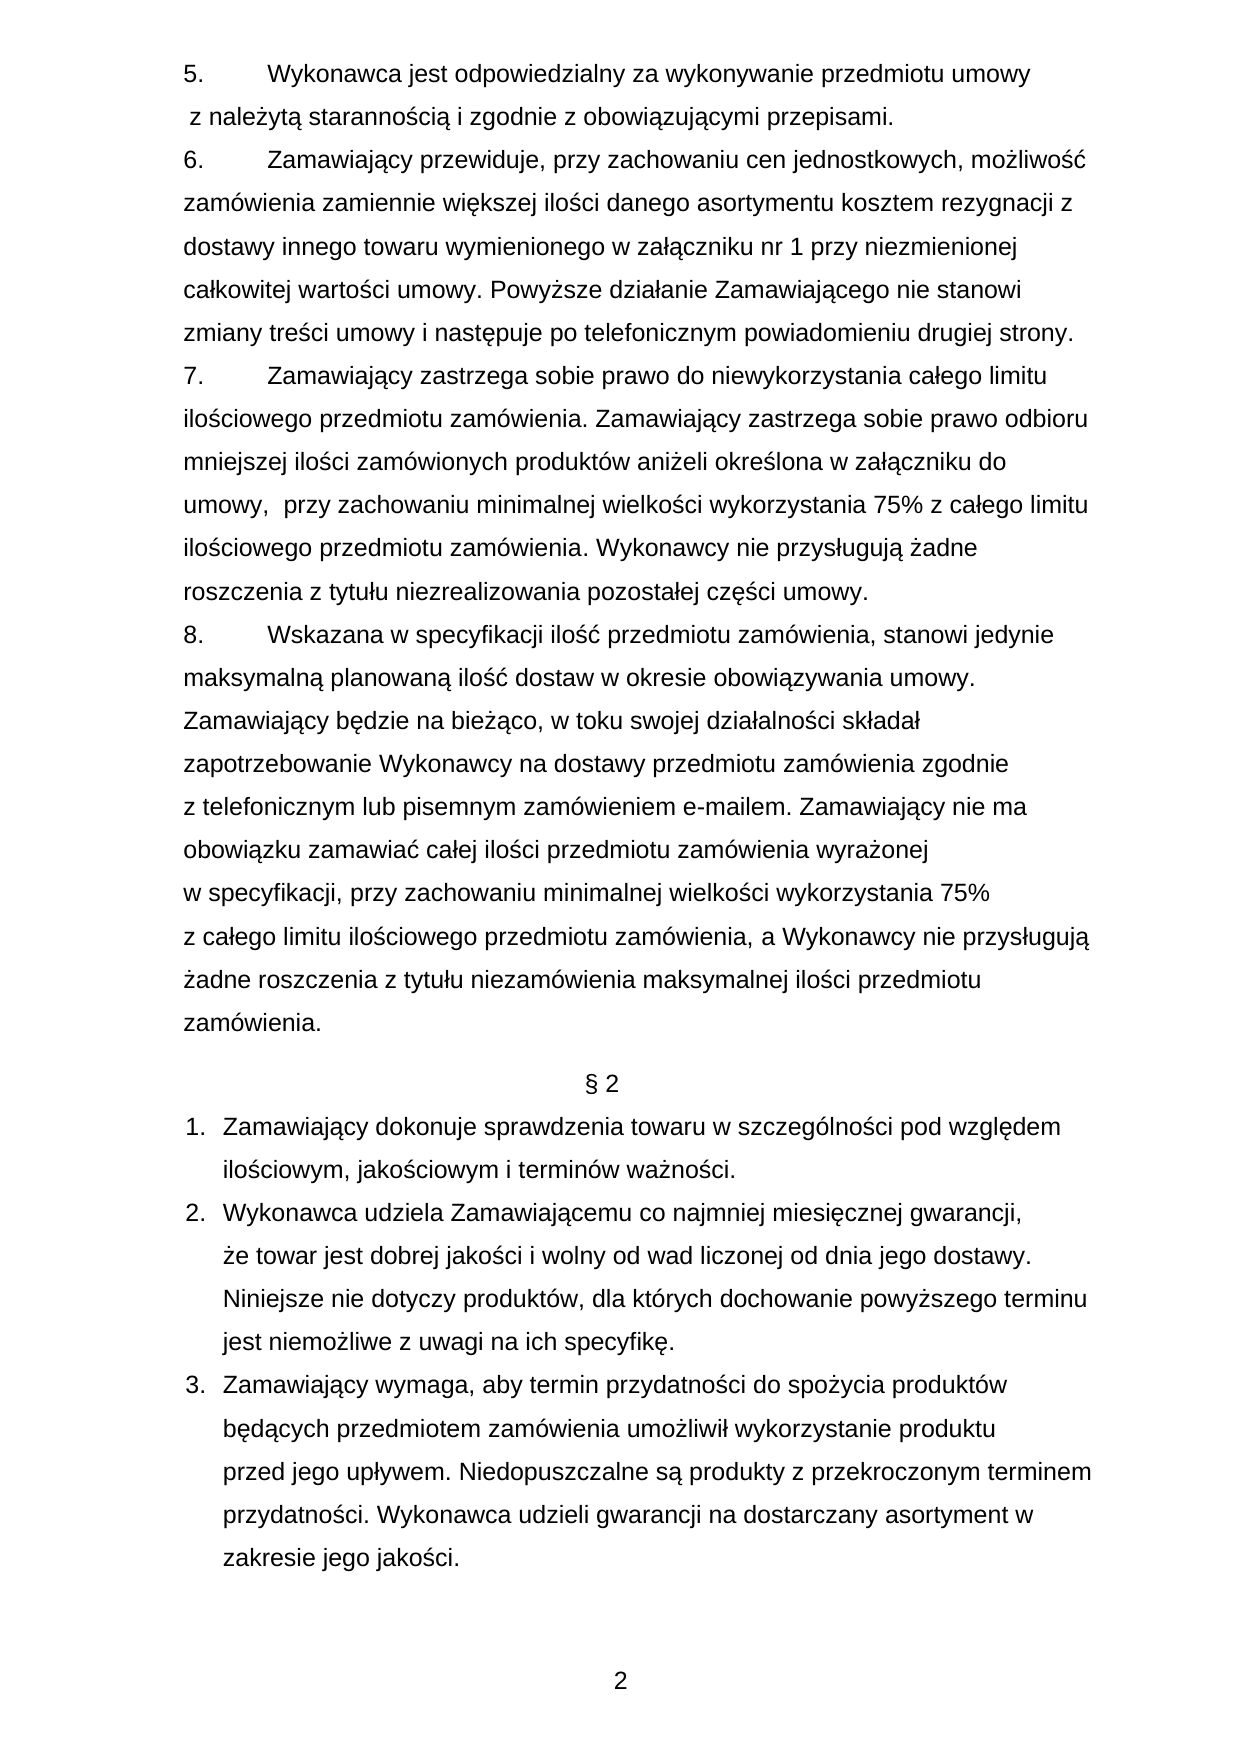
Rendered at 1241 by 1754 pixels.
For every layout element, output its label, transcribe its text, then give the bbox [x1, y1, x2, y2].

list Zamawiający przewiduje, przy zachowaniu cen jednostkowych, możliwość zamówienia zamiennie większej ilości danego asortymentu kosztem rezygnacji z dostawy innego towaru wymienionego w załączniku nr 1 przy niezmienionej całkowitej wartości umowy. Powyższe działanie Zamawiającego nie stanowi zmiany treści umowy i następuje po telefonicznym powiadomieniu drugiej strony. [183, 145, 1093, 347]
list Wykonawca jest odpowiedzialny za wykonywanie przedmiotu umowy z należytą starannością i zgodnie z obowiązującymi przepisami. [183, 59, 1093, 131]
list Wykonawca udziela Zamawiającemu co najmniej miesięcznej gwarancji, że towar jest dobrej jakości i wolny od wad liczonej od dnia jego dostawy. Niniejsze nie dotyczy produktów, dla których dochowanie powyższego terminu jest niemożliwe z uwagi na ich specyfikę. [185, 1198, 1093, 1356]
list Zamawiający wymaga, aby termin przydatności do spożycia produktów będących przedmiotem zamówienia umożliwił wykorzystanie produktu przed jego upływem. Niedopuszczalne są produkty z przekroczonym terminem przydatności. Wykonawca udzieli gwarancji na dostarczany asortyment w zakresie jego jakości. [185, 1371, 1093, 1572]
list Zamawiający zastrzega sobie prawo do niewykorzystania całego limitu ilościowego przedmiotu zamówienia. Zamawiający zastrzega sobie prawo odbioru mniejszej ilości zamówionych produktów aniżeli określona w załączniku do umowy, przy zachowaniu minimalnej wielkości wykorzystania 75% z całego limitu ilościowego przedmiotu zamówienia. Wykonawcy nie przysługują żadne roszczenia z tytułu niezrealizowania pozostałej części umowy. [183, 361, 1093, 605]
list Wskazana w specyfikacji ilość przedmiotu zamówienia, stanowi jedynie maksymalną planowaną ilość dostaw w okresie obowiązywania umowy. Zamawiający będzie na bieżąco, w toku swojej działalności składał zapotrzebowanie Wykonawcy na dostawy przedmiotu zamówienia zgodnie z telefonicznym lub pisemnym zamówieniem e-mailem. Zamawiający nie ma obowiązku zamawiać całej ilości przedmiotu zamówienia wyrażonej w specyfikacji, przy zachowaniu minimalnej wielkości wykorzystania 75% z całego limitu ilościowego przedmiotu zamówienia, a Wykonawcy nie przysługują żadne roszczenia z tytułu niezamówienia maksymalnej ilości przedmiotu zamówienia. [183, 620, 1093, 1037]
list Zamawiający dokonuje sprawdzenia towaru w szczególności pod względem ilościowym, jakościowym i terminów ważności. [185, 1112, 1093, 1184]
text § 2 [110, 1069, 1093, 1097]
